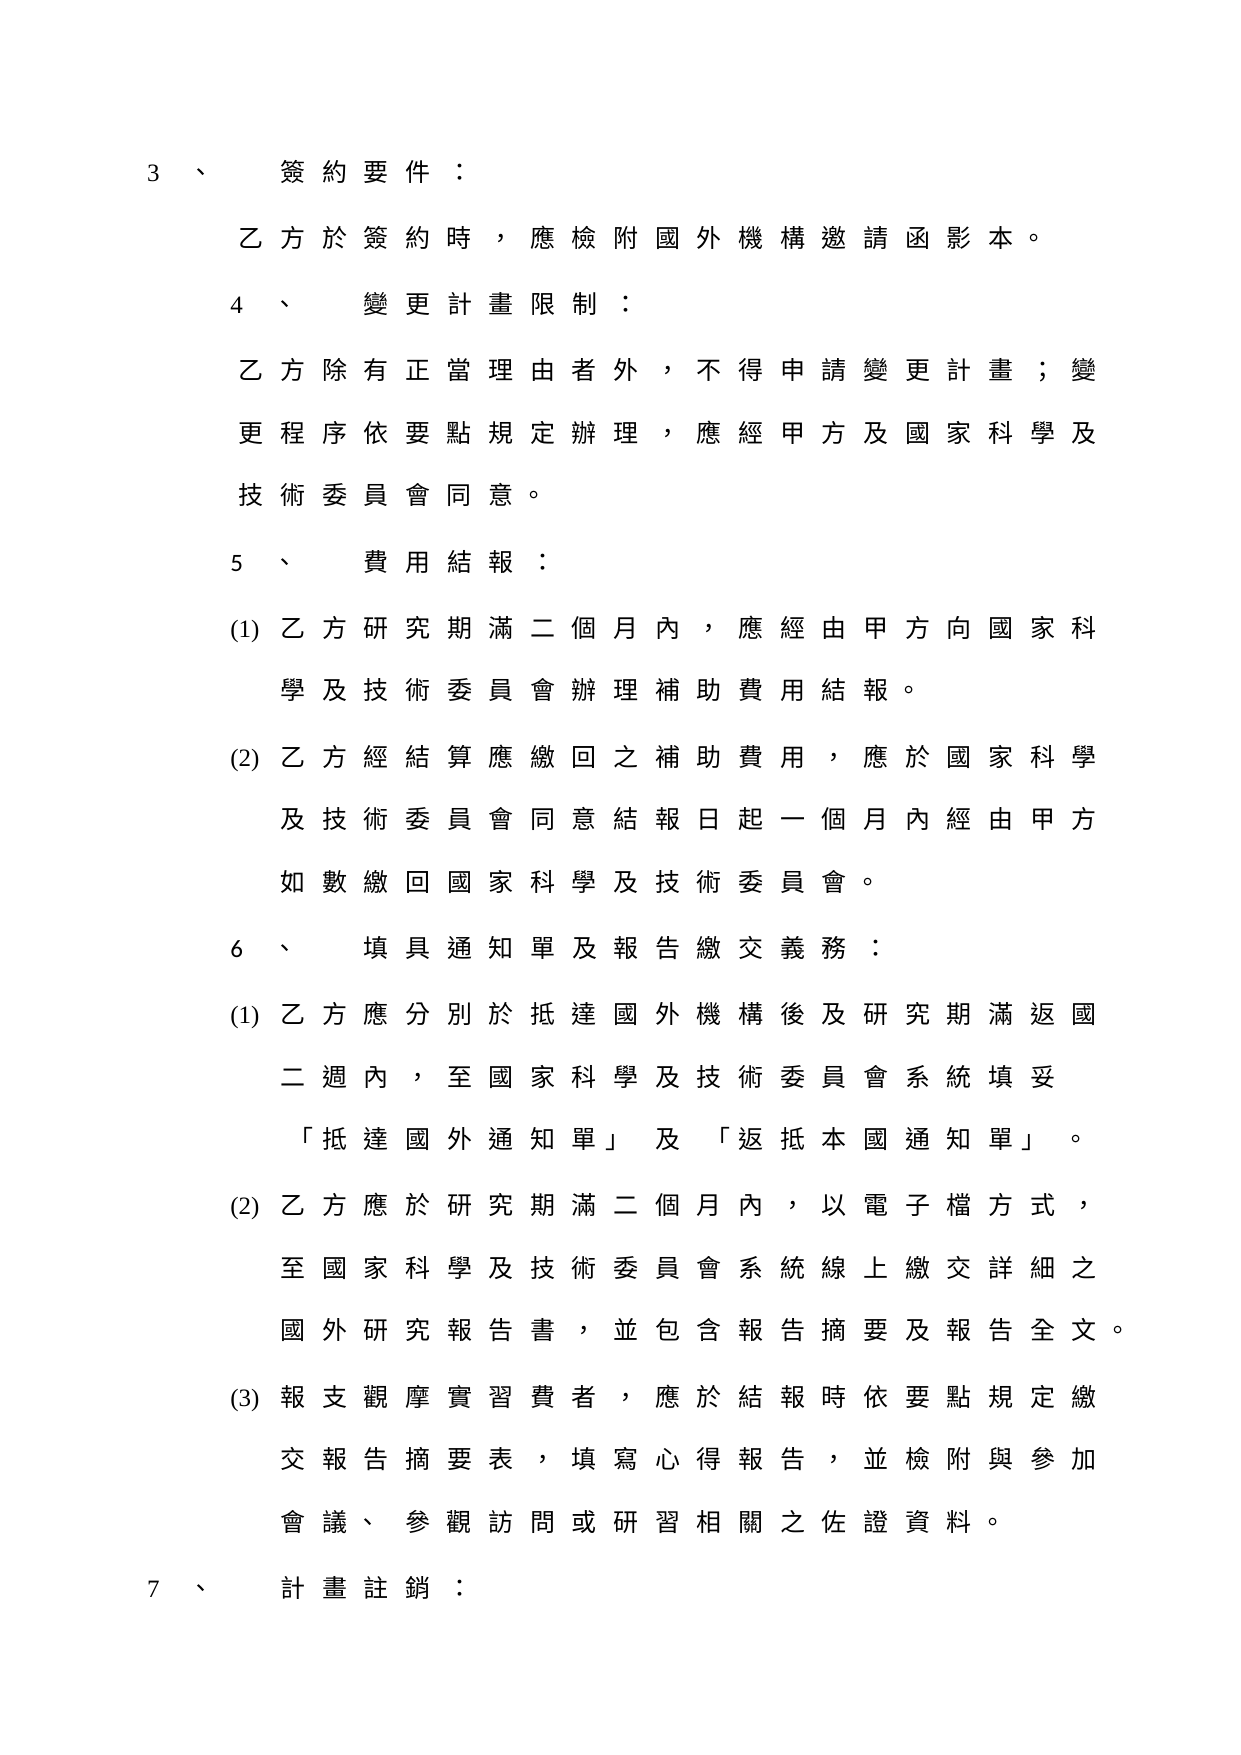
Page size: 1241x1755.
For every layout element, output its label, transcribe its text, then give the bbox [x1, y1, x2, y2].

list 乙方應於研究期滿二個月內，以電子檔方式，至國家科學及技術委員會系統線上繳交詳細之國外研究報告書，並包含報告摘要及報告全文。 [197, 1162, 1105, 1350]
list 乙方應分別於抵達國外機構後及研究期滿返國二週內，至國家科學及技術委員會系統填妥「抵達國外通知單」及「返抵本國通知單」。 [197, 971, 1105, 1158]
list 費用結報： [197, 518, 1105, 581]
list 填具通知單及報告繳交義務： [197, 905, 1105, 967]
text 乙方於簽約時，應檢附國外機構邀請函影本。 [182, 195, 1105, 257]
list 報支觀摩實習費者，應於結報時依要點規定繳交報告摘要表，填寫心得報告，並檢附與參加會議、參觀訪問或研習相關之佐證資料。 [197, 1353, 1105, 1541]
text 乙方除有正當理由者外，不得申請變更計畫；變更程序依要點規定辦理，應經甲方及國家科學及技術委員會同意。 [197, 327, 1105, 515]
list 計畫註銷： [147, 1545, 1105, 1607]
list 變更計畫限制： [197, 261, 1105, 323]
list 簽約要件： [147, 128, 1105, 191]
list 乙方研究期滿二個月內，應經由甲方向國家科學及技術委員會辦理補助費用結報。 [197, 585, 1105, 710]
list 乙方經結算應繳回之補助費用，應於國家科學及技術委員會同意結報日起一個月內經由甲方如數繳回國家科學及技術委員會。 [197, 713, 1105, 901]
